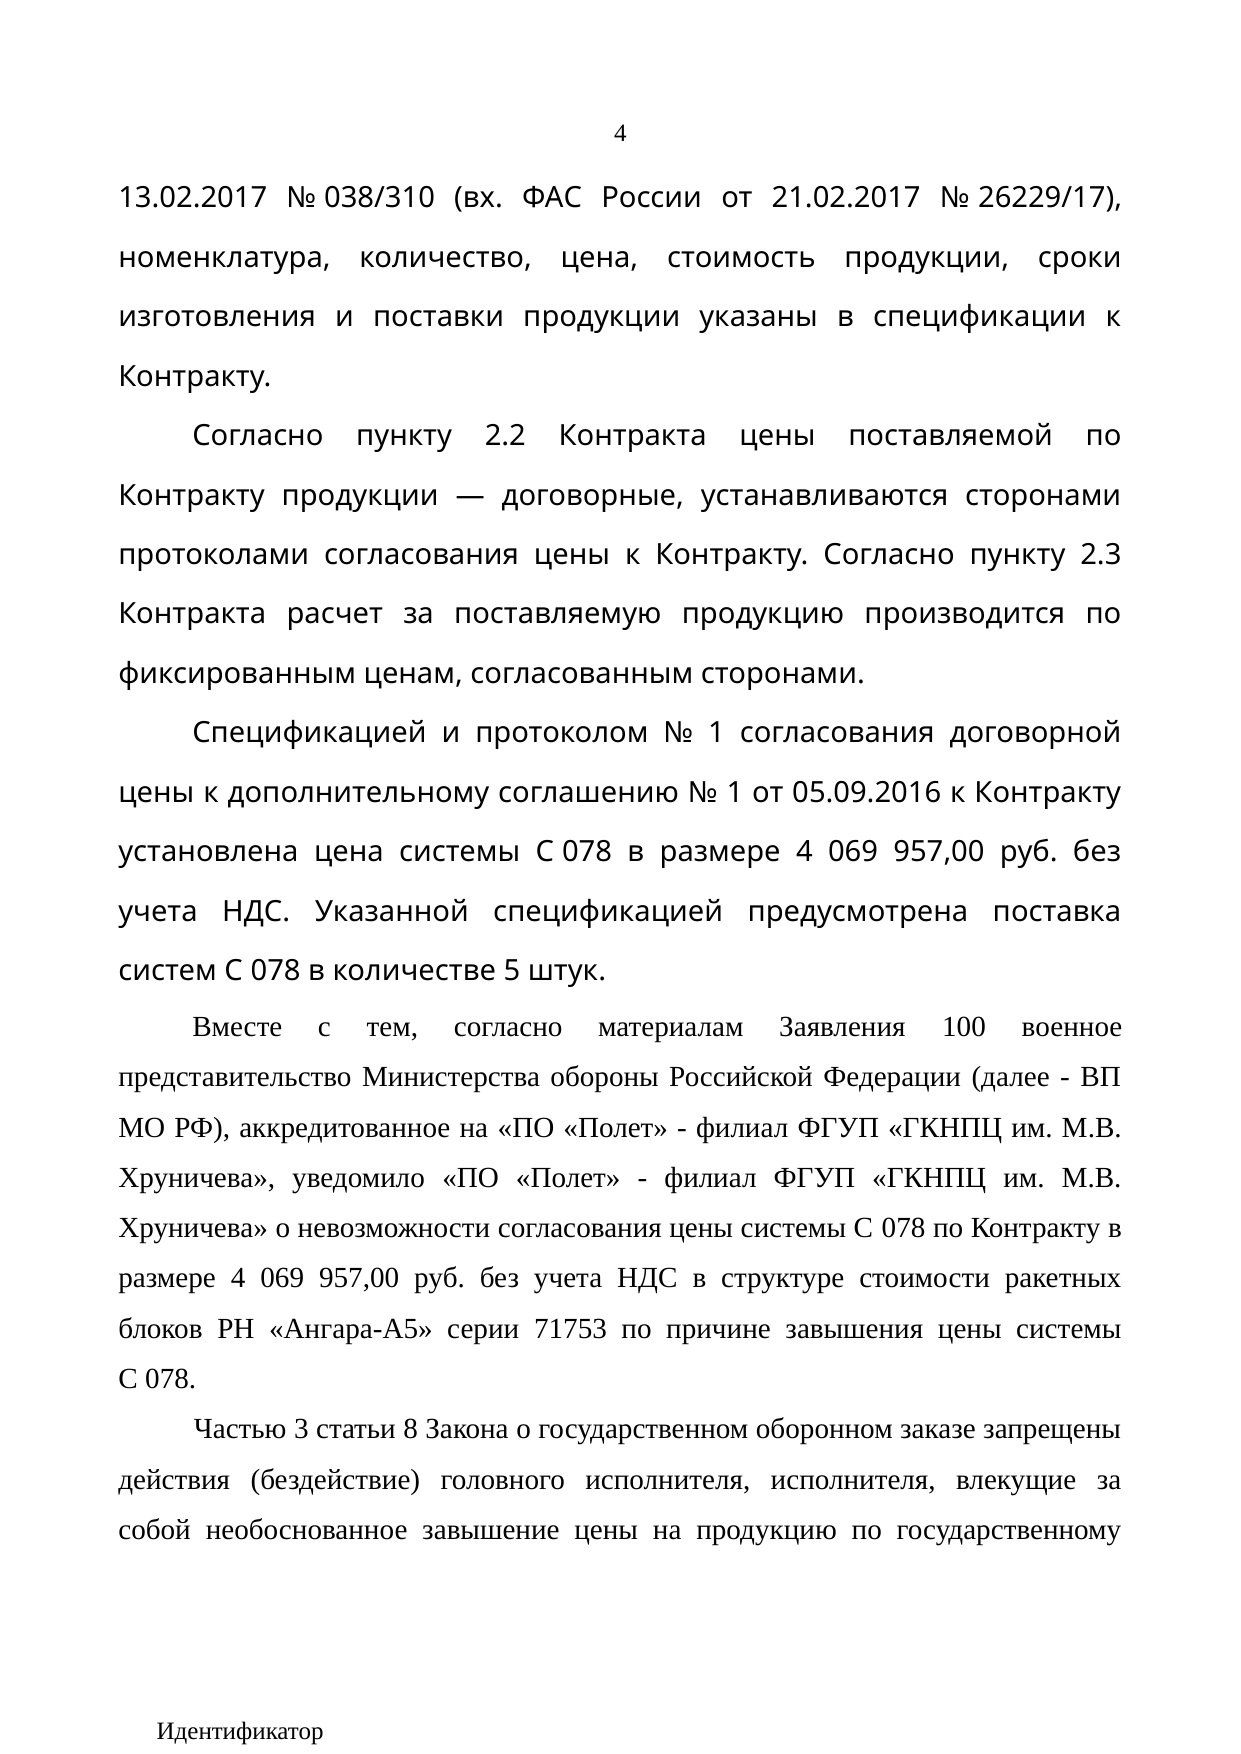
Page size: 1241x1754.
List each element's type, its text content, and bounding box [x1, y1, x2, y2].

text 13.02.2017 № 038/310 (вх. ФАС России от 21.02.2017 № 26229/17), номенклатура, количество, цена, стоимость продукции, сроки изготовления и поставки продукции указаны в спецификации к Контракту. [118, 176, 1122, 394]
text Согласно пункту 2.2 Контракта цены поставляемой по Контракту продукции — договорные, устанавливаются сторонами протоколами согласования цены к Контракту. Согласно пункту 2.3 Контракта расчет за поставляемую продукцию производится по фиксированным ценам, согласованным сторонами. [118, 414, 1122, 692]
text Вместе с тем, согласно материалам Заявления 100 военное представительство Министерства обороны Российской Федерации (далее - ВП МО РФ), аккредитованное на «ПО «Полет» - филиал ФГУП «ГКНПЦ им. М.В. Хруничева», уведомило «ПО «Полет» - филиал ФГУП «ГКНПЦ им. М.В. Хруничева» о невозможности согласования цены системы С 078 по Контракту в размере 4 069 957,00 руб. без учета НДС в структуре стоимости ракетных блоков РН «Ангара-А5» серии 71753 по причине завышения цены системы С 078. [118, 1009, 1122, 1395]
text Частью 3 статьи 8 Закона о государственном оборонном заказе запрещены действия (бездействие) головного исполнителя, исполнителя, влекущие за собой необоснованное завышение цены на продукцию по государственному [118, 1412, 1122, 1546]
text Спецификацией и протоколом № 1 согласования договорной цены к дополнительному соглашению № 1 от 05.09.2016 к Контракту установлена цена системы С 078 в размере 4 069 957,00 руб. без учета НДС. Указанной спецификацией предусмотрена поставка систем С 078 в количестве 5 штук. [118, 712, 1122, 989]
